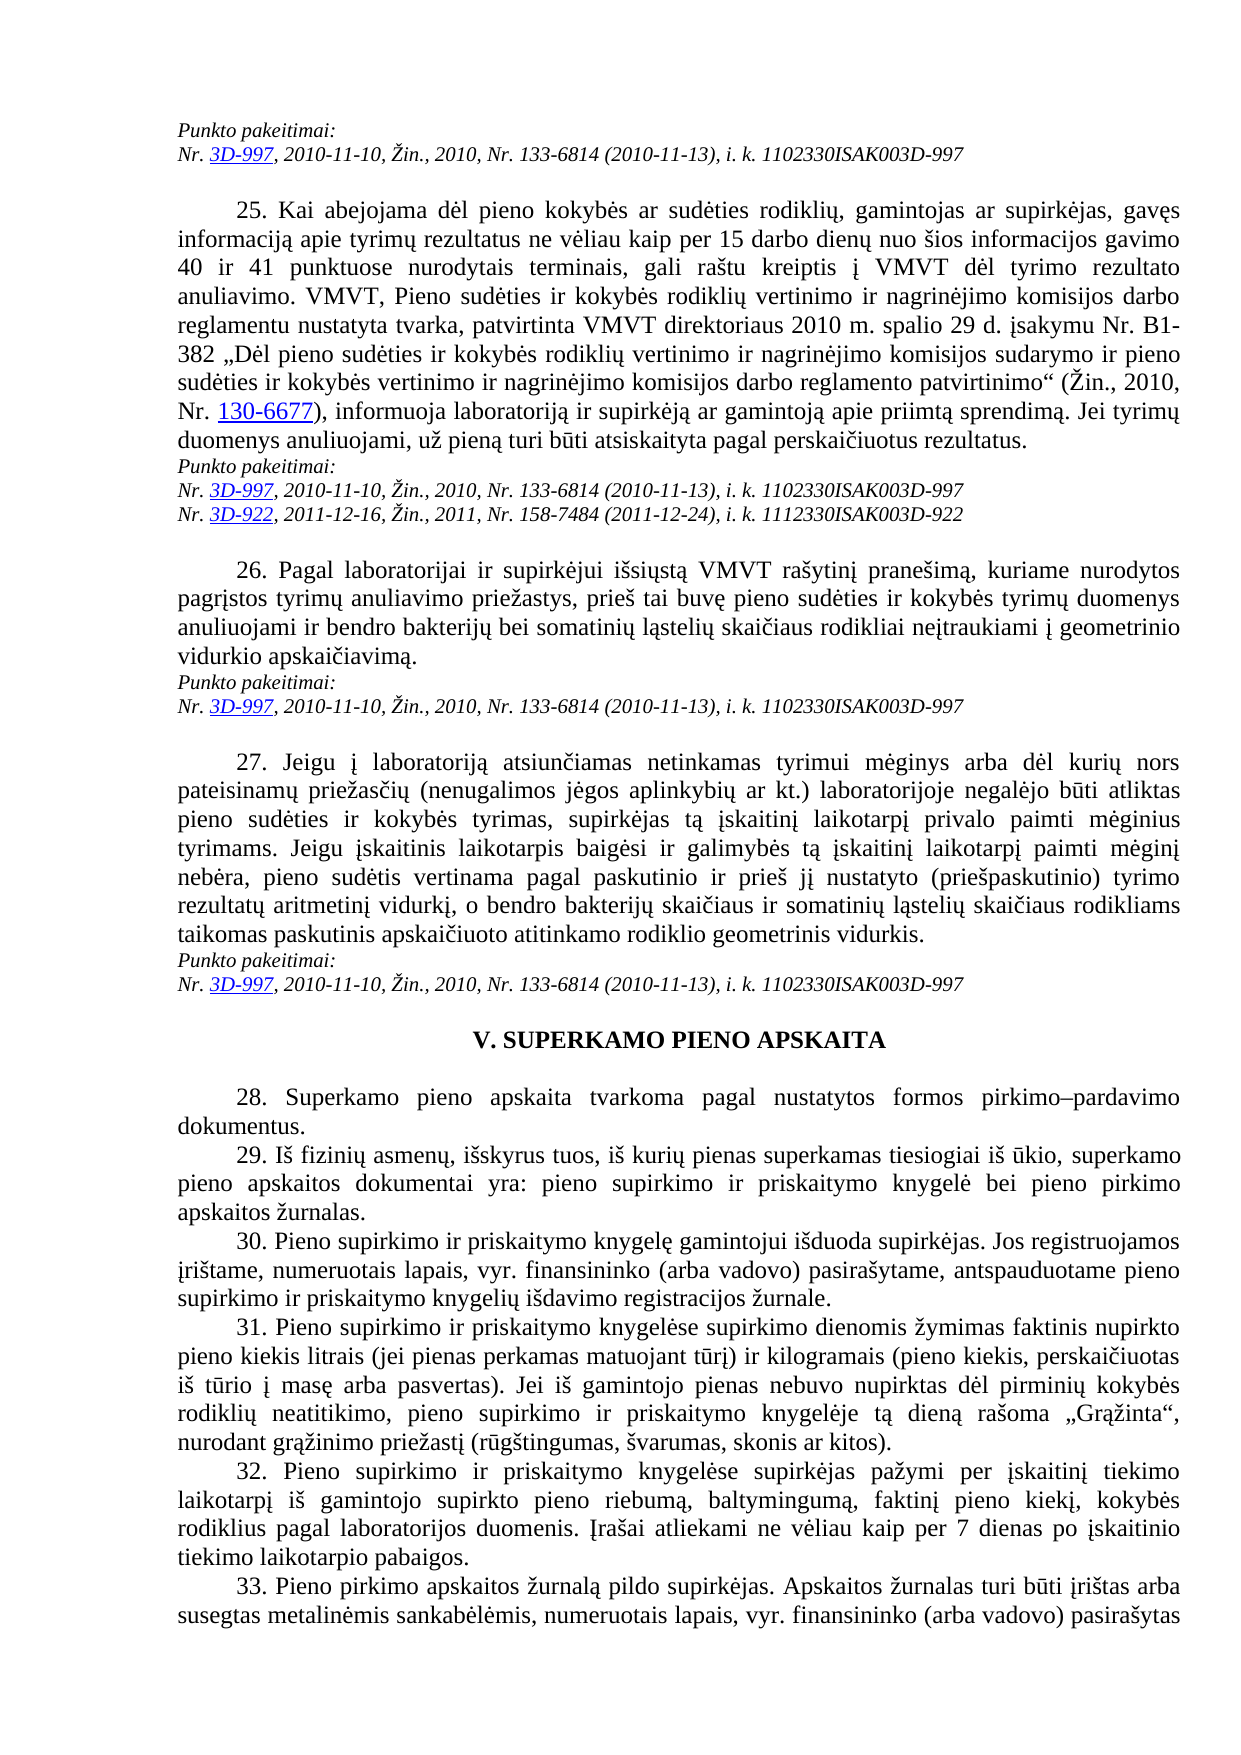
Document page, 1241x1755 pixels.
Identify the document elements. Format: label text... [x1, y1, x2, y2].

text Nr. 3D-997, 2010-11-10, Žin., 2010, Nr. 133-6814 (2010-11-13), i. k. 1102330ISAK003D-997 [177, 972, 1181, 996]
text 29. Iš fizinių asmenų, išskyrus tuos, iš kurių pienas superkamas tiesiogiai iš ūkio, superkamo pieno apskaitos dokumentai yra: pieno supirkimo ir priskaitymo knygelė bei pieno pirkimo apskaitos žurnalas. [177, 1140, 1181, 1226]
text Punkto pakeitimai: [177, 454, 1181, 478]
text 26. Pagal laboratorijai ir supirkėjui išsiųstą VMVT rašytinį pranešimą, kuriame nurodytos pagrįstos tyrimų anuliavimo priežastys, prieš tai buvę pieno sudėties ir kokybės tyrimų duomenys anuliuojami ir bendro bakterijų bei somatinių ląstelių skaičiaus rodikliai neįtraukiami į geometrinio vidurkio apskaičiavimą. [177, 555, 1181, 670]
text V. SUPERKAMO PIENO APSKAITA [177, 1025, 1181, 1053]
text Nr. 3D-922, 2011-12-16, Žin., 2011, Nr. 158-7484 (2011-12-24), i. k. 1112330ISAK003D-922 [177, 502, 1181, 526]
text Nr. 3D-997, 2010-11-10, Žin., 2010, Nr. 133-6814 (2010-11-13), i. k. 1102330ISAK003D-997 [177, 478, 1181, 502]
text Punkto pakeitimai: [177, 118, 1181, 142]
text 27. Jeigu į laboratoriją atsiunčiamas netinkamas tyrimui mėginys arba dėl kurių nors pateisinamų priežasčių (nenugalimos jėgos aplinkybių ar kt.) laboratorijoje negalėjo būti atliktas pieno sudėties ir kokybės tyrimas, supirkėjas tą įskaitinį laikotarpį privalo paimti mėginius tyrimams. Jeigu įskaitinis laikotarpis baigėsi ir galimybės tą įskaitinį laikotarpį paimti mėginį nebėra, pieno sudėtis vertinama pagal paskutinio ir prieš jį nustatyto (priešpaskutinio) tyrimo rezultatų aritmetinį vidurkį, o bendro bakterijų skaičiaus ir somatinių ląstelių skaičiaus rodikliams taikomas paskutinis apskaičiuoto atitinkamo rodiklio geometrinis vidurkis. [177, 747, 1181, 948]
text 33. Pieno pirkimo apskaitos žurnalą pildo supirkėjas. Apskaitos žurnalas turi būti įrištas arba susegtas metalinėmis sankabėlėmis, numeruotais lapais, vyr. finansininko (arba vadovo) pasirašytas [177, 1571, 1181, 1628]
text 31. Pieno supirkimo ir priskaitymo knygelėse supirkimo dienomis žymimas faktinis nupirkto pieno kiekis litrais (jei pienas perkamas matuojant tūrį) ir kilogramais (pieno kiekis, perskaičiuotas iš tūrio į masę arba pasvertas). Jei iš gamintojo pienas nebuvo nupirktas dėl pirminių kokybės rodiklių neatitikimo, pieno supirkimo ir priskaitymo knygelėje tą dieną rašoma „Grąžinta“, nurodant grąžinimo priežastį (rūgštingumas, švarumas, skonis ar kitos). [177, 1312, 1181, 1456]
text Nr. 3D-997, 2010-11-10, Žin., 2010, Nr. 133-6814 (2010-11-13), i. k. 1102330ISAK003D-997 [177, 142, 1181, 166]
text 25. Kai abejojama dėl pieno kokybės ar sudėties rodiklių, gamintojas ar supirkėjas, gavęs informaciją apie tyrimų rezultatus ne vėliau kaip per 15 darbo dienų nuo šios informacijos gavimo 40 ir 41 punktuose nurodytais terminais, gali raštu kreiptis į VMVT dėl tyrimo rezultato anuliavimo. VMVT, Pieno sudėties ir kokybės rodiklių vertinimo ir nagrinėjimo komisijos darbo reglamentu nustatyta tvarka, patvirtinta VMVT direktoriaus 2010 m. spalio 29 d. įsakymu Nr. B1-382 „Dėl pieno sudėties ir kokybės rodiklių vertinimo ir nagrinėjimo komisijos sudarymo ir pieno sudėties ir kokybės vertinimo ir nagrinėjimo komisijos darbo reglamento patvirtinimo“ (Žin., 2010, Nr. 130-6677), informuoja laboratoriją ir supirkėją ar gamintoją apie priimtą sprendimą. Jei tyrimų duomenys anuliuojami, už pieną turi būti atsiskaityta pagal perskaičiuotus rezultatus. [177, 195, 1181, 454]
text Nr. 3D-997, 2010-11-10, Žin., 2010, Nr. 133-6814 (2010-11-13), i. k. 1102330ISAK003D-997 [177, 694, 1181, 718]
text 28. Superkamo pieno apskaita tvarkoma pagal nustatytos formos pirkimo–pardavimo dokumentus. [177, 1082, 1181, 1140]
text 32. Pieno supirkimo ir priskaitymo knygelėse supirkėjas pažymi per įskaitinį tiekimo laikotarpį iš gamintojo supirkto pieno riebumą, baltymingumą, faktinį pieno kiekį, kokybės rodiklius pagal laboratorijos duomenis. Įrašai atliekami ne vėliau kaip per 7 dienas po įskaitinio tiekimo laikotarpio pabaigos. [177, 1456, 1181, 1571]
text Punkto pakeitimai: [177, 670, 1181, 694]
text Punkto pakeitimai: [177, 948, 1181, 972]
text 30. Pieno supirkimo ir priskaitymo knygelę gamintojui išduoda supirkėjas. Jos registruojamos įrištame, numeruotais lapais, vyr. finansininko (arba vadovo) pasirašytame, antspauduotame pieno supirkimo ir priskaitymo knygelių išdavimo registracijos žurnale. [177, 1226, 1181, 1312]
